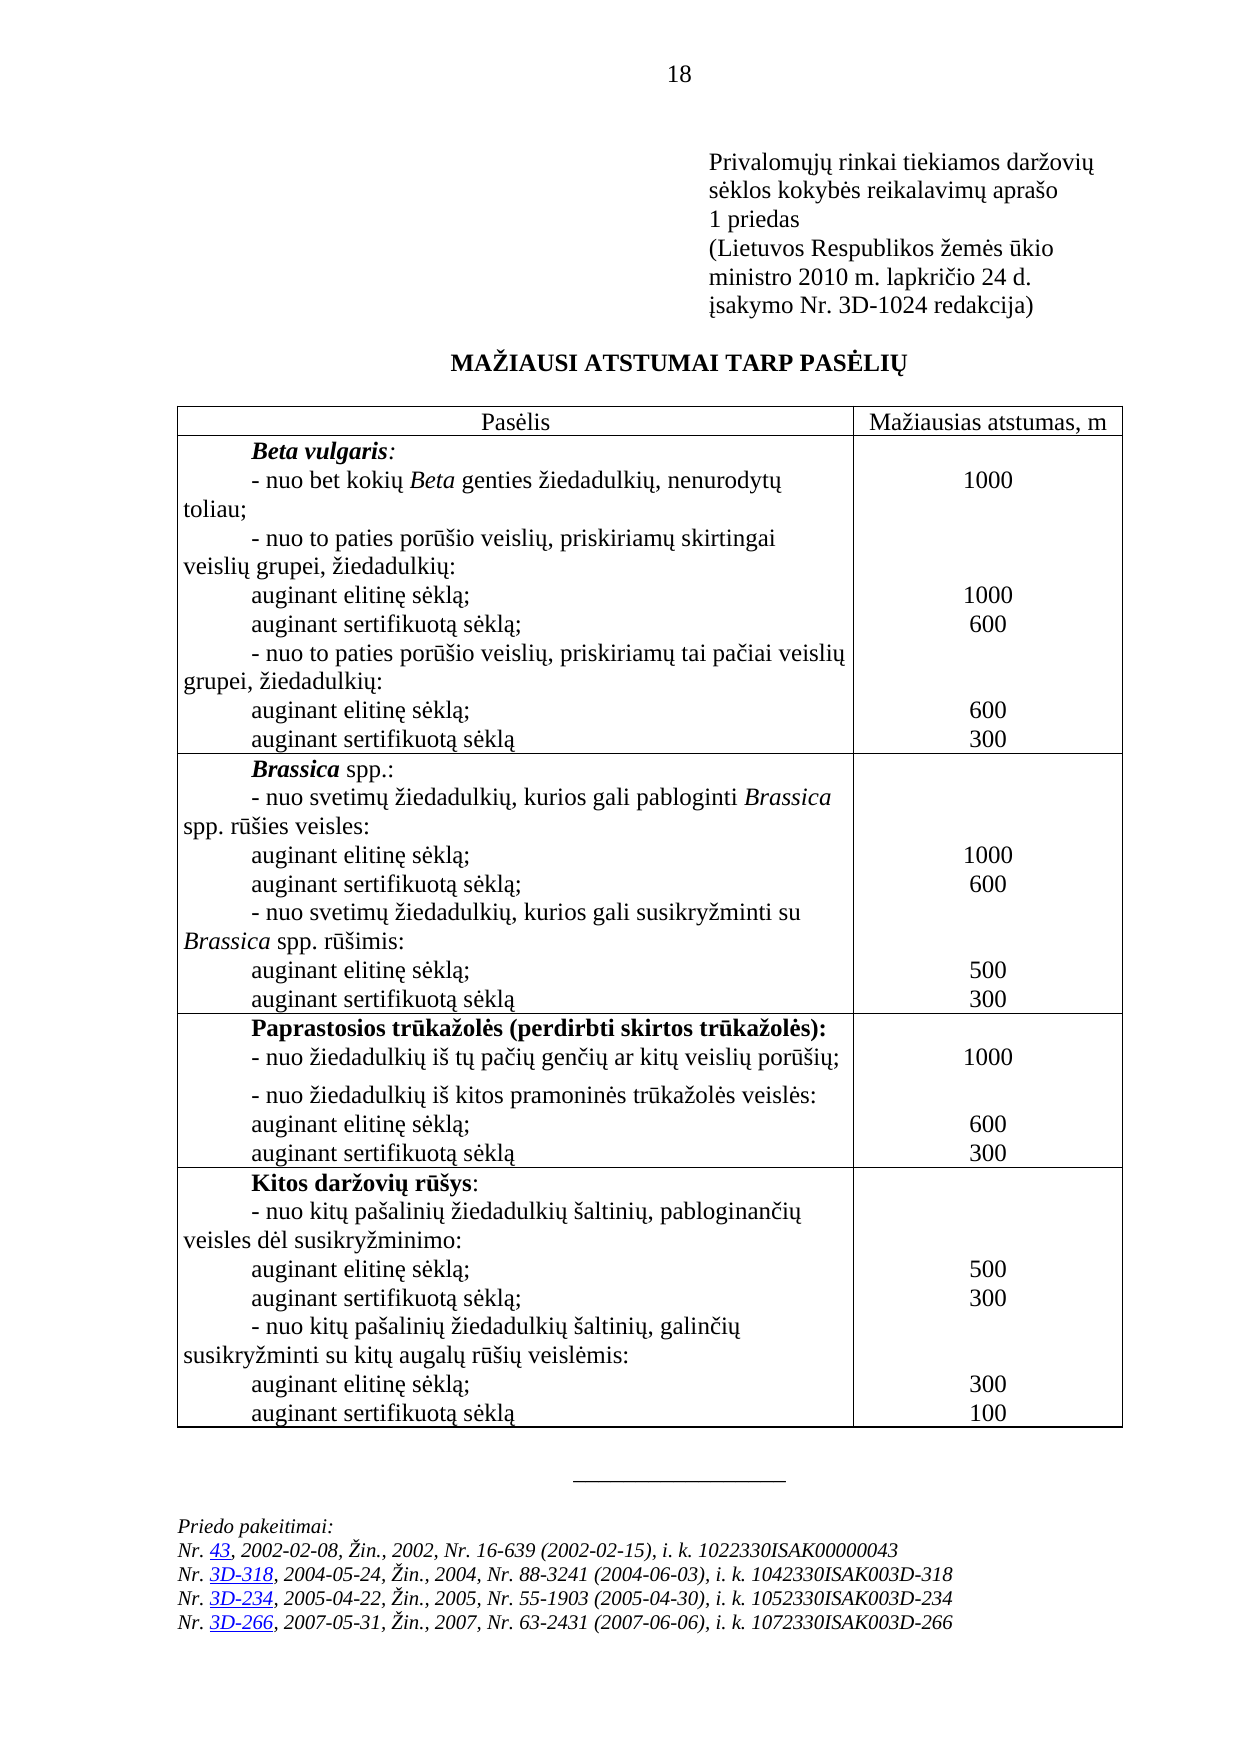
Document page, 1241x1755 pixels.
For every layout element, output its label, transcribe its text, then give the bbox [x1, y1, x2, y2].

table_cell 1000 [854, 840, 1122, 869]
table_cell [854, 1080, 1122, 1109]
table_cell - nuo kitų pašalinių žiedadulkių šaltinių, galinčių susikryžminti su kitų augalų rūšių veislėmis: [178, 1311, 853, 1369]
text Nr. 3D-234, 2005-04-22, Žin., 2005, Nr. 55-1903 (2005-04-30), i. k. 1052330ISAK003D-234 [177, 1586, 1181, 1610]
text 1 priedas [177, 204, 1181, 233]
table_cell 300 [854, 724, 1122, 753]
table_cell auginant elitinę sėklą; [178, 1254, 853, 1283]
table_cell 600 [854, 695, 1122, 724]
text Nr. 3D-266, 2007-05-31, Žin., 2007, Nr. 63-2431 (2007-06-06), i. k. 1072330ISAK003D-266 [177, 1610, 1181, 1634]
table_cell 300 [854, 1138, 1122, 1167]
table_cell auginant elitinę sėklą; [178, 1109, 853, 1138]
text MAŽIAUSI ATSTUMAI TARP PASĖLIŲ [177, 348, 1181, 377]
table_cell 300 [854, 1369, 1122, 1398]
table_cell - nuo bet kokių Beta genties žiedadulkių, nenurodytų toliau; [178, 465, 853, 523]
table_cell 1000 [854, 465, 1122, 523]
table_cell Kitos daržovių rūšys: [178, 1168, 853, 1196]
text Privalomųjų rinkai tiekiamos daržovių [177, 147, 1181, 176]
table_cell 1000 [854, 580, 1122, 609]
table_cell Beta vulgaris: [178, 436, 853, 465]
table_cell - nuo to paties porūšio veislių, priskiriamų tai pačiai veislių grupei, žiedadulkių: [178, 638, 853, 695]
text (Lietuvos Respublikos žemės ūkio [177, 233, 1181, 262]
table_cell auginant sertifikuotą sėklą [178, 1138, 853, 1167]
table_cell [854, 523, 1122, 580]
table_cell [854, 638, 1122, 695]
table_cell [854, 1014, 1122, 1042]
table_cell auginant elitinę sėklą; [178, 955, 853, 984]
table_cell auginant sertifikuotą sėklą; [178, 869, 853, 897]
table_cell - nuo svetimų žiedadulkių, kurios gali pabloginti Brassica spp. rūšies veisles: [178, 783, 853, 840]
table_cell [854, 436, 1122, 465]
table_cell auginant elitinę sėklą; [178, 1369, 853, 1398]
table_cell [854, 783, 1122, 840]
text Priedo pakeitimai: [177, 1514, 1181, 1538]
table_cell 300 [854, 984, 1122, 1012]
table_cell auginant sertifikuotą sėklą [178, 724, 853, 753]
table_cell 1000 [854, 1042, 1122, 1080]
table_cell auginant sertifikuotą sėklą [178, 984, 853, 1012]
table_cell 300 [854, 1283, 1122, 1311]
table_header Pasėlis [178, 407, 853, 435]
table_cell 600 [854, 1109, 1122, 1138]
table_cell 500 [854, 955, 1122, 984]
text sėklos kokybės reikalavimų aprašo [177, 176, 1181, 204]
text įsakymo Nr. 3D-1024 redakcija) [177, 291, 1181, 319]
table_cell - nuo kitų pašalinių žiedadulkių šaltinių, pabloginančių veisles dėl susikryžminimo: [178, 1196, 853, 1254]
text Nr. 43, 2002-02-08, Žin., 2002, Nr. 16-639 (2002-02-15), i. k. 1022330ISAK00000043 [177, 1538, 1181, 1562]
table_cell 600 [854, 609, 1122, 638]
table_cell auginant sertifikuotą sėklą; [178, 1283, 853, 1311]
table_cell Brassica spp.: [178, 754, 853, 782]
text ministro 2010 m. lapkričio 24 d. [177, 262, 1181, 291]
table_cell auginant sertifikuotą sėklą [178, 1398, 853, 1426]
table_cell [854, 1196, 1122, 1254]
table_cell auginant elitinę sėklą; [178, 840, 853, 869]
table_header Mažiausias atstumas, m [854, 407, 1122, 435]
table_cell Paprastosios trūkažolės (perdirbti skirtos trūkažolės): [178, 1014, 853, 1042]
table_cell 600 [854, 869, 1122, 897]
table_cell 100 [854, 1398, 1122, 1426]
table_cell auginant elitinę sėklą; [178, 695, 853, 724]
table_cell - nuo to paties porūšio veislių, priskiriamų skirtingai veislių grupei, žiedadulkių: [178, 523, 853, 580]
table_cell - nuo svetimų žiedadulkių, kurios gali susikryžminti su Brassica spp. rūšimis: [178, 898, 853, 955]
table_cell [854, 1311, 1122, 1369]
table_cell auginant elitinę sėklą; [178, 580, 853, 609]
table_cell - nuo žiedadulkių iš tų pačių genčių ar kitų veislių porūšių; [178, 1042, 853, 1080]
text Nr. 3D-318, 2004-05-24, Žin., 2004, Nr. 88-3241 (2004-06-03), i. k. 1042330ISAK003D-318 [177, 1562, 1181, 1586]
table_cell auginant sertifikuotą sėklą; [178, 609, 853, 638]
table_cell - nuo žiedadulkių iš kitos pramoninės trūkažolės veislės: [178, 1080, 853, 1109]
table_cell [854, 1168, 1122, 1196]
text _________________ [177, 1456, 1181, 1485]
table_cell 500 [854, 1254, 1122, 1283]
table_cell [854, 898, 1122, 955]
table_cell [854, 754, 1122, 782]
